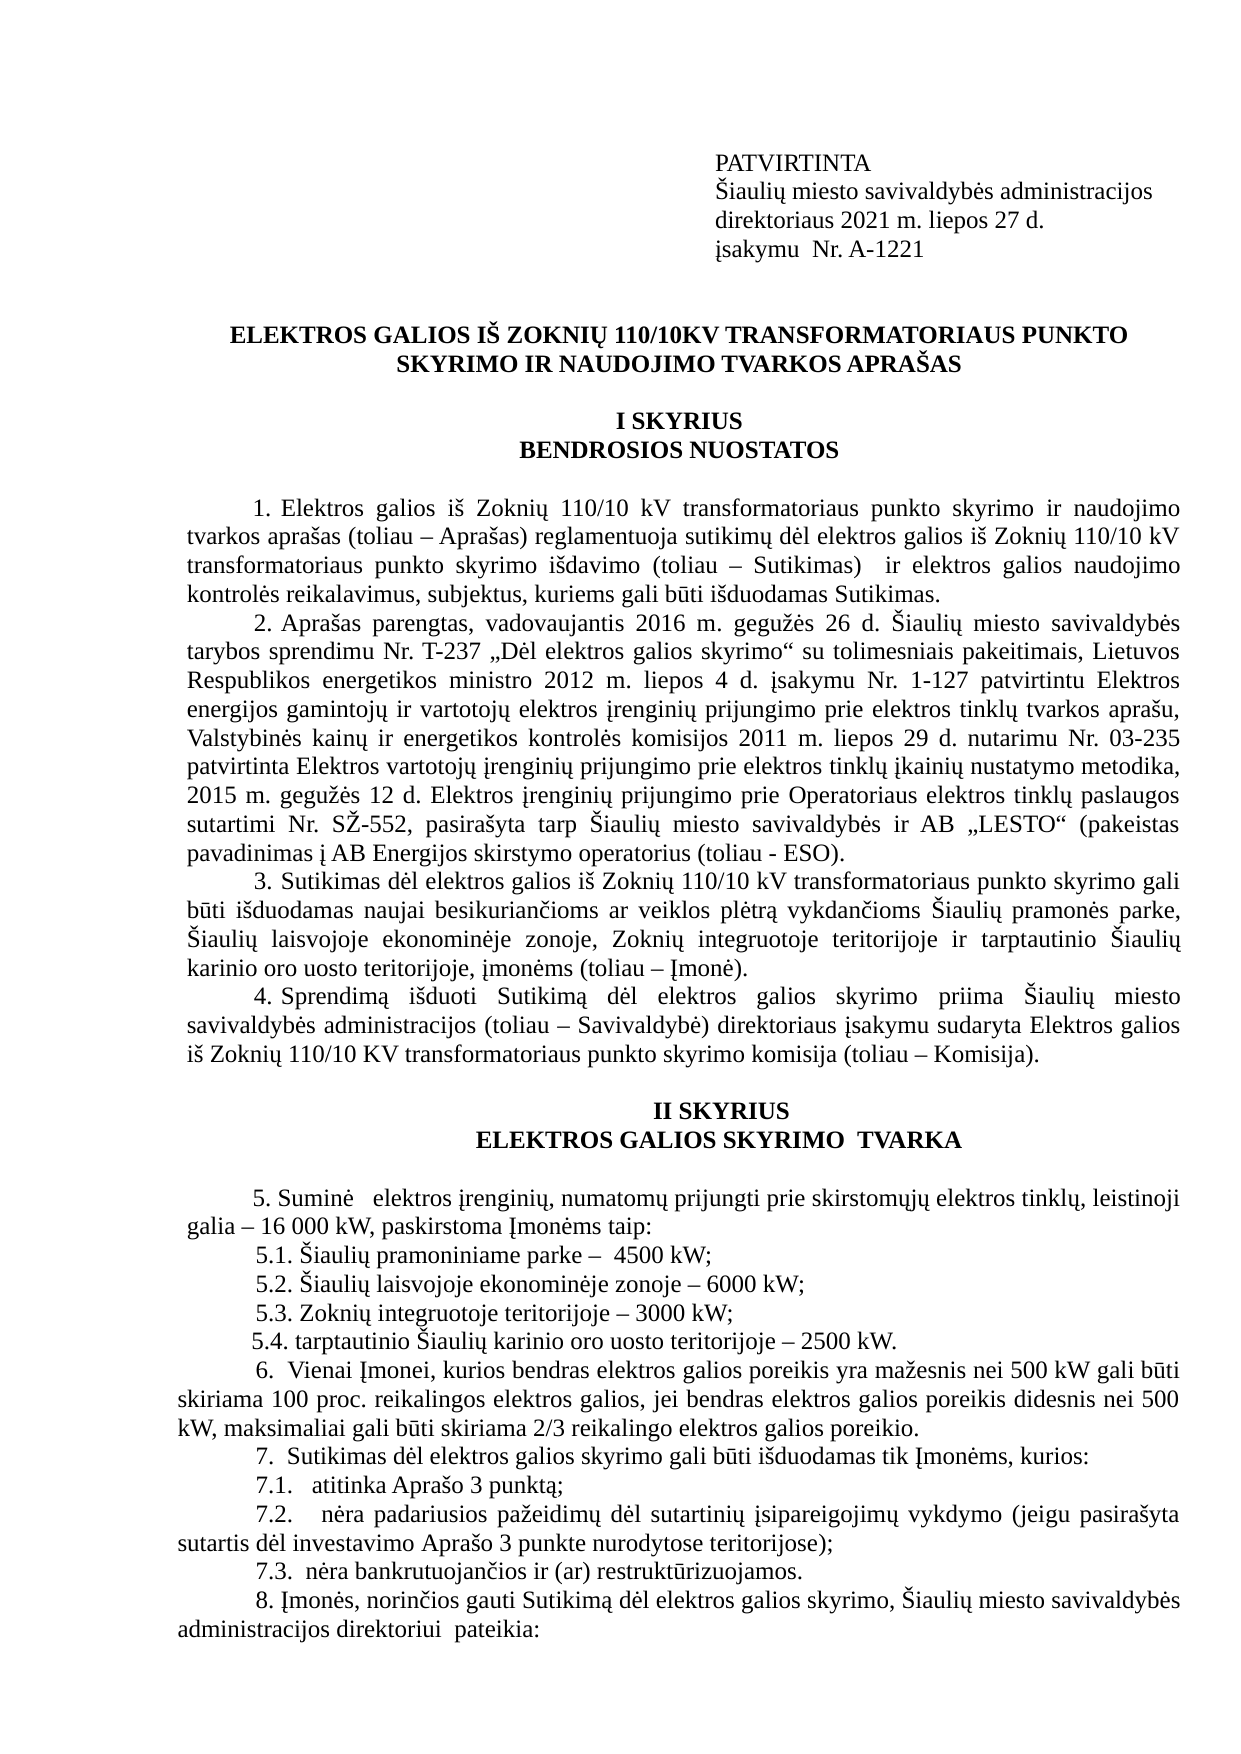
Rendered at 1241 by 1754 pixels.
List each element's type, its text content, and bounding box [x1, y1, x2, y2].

text I SKYRIUS [177, 406, 1181, 435]
text BENDROSIOS NUOSTATOS [177, 435, 1181, 464]
text 5. Suminė elektros įrenginių, numatomų prijungti prie skirstomųjų elektros tinklų, leistinoji galia – 16 000 kW, paskirstoma Įmonėms taip: [187, 1183, 1181, 1240]
text ELEKTROS GALIOS SKYRIMO TVARKA [177, 1125, 1181, 1154]
text 7.2. nėra padariusios pažeidimų dėl sutartinių įsipareigojimų vykdymo (jeigu pasirašyta sutartis dėl investavimo Aprašo 3 punkte nurodytose teritorijose); [177, 1499, 1181, 1556]
text PATVIRTINTA [646, 148, 1181, 176]
text 2. Aprašas parengtas, vadovaujantis 2016 m. gegužės 26 d. Šiaulių miesto savivaldybės tarybos sprendimu Nr. T-237 „Dėl elektros galios skyrimo“ su tolimesniais pakeitimais, Lietuvos Respublikos energetikos ministro 2012 m. liepos 4 d. įsakymu Nr. 1-127 patvirtintu Elektros energijos gamintojų ir vartotojų elektros įrenginių prijungimo prie elektros tinklų tvarkos aprašu, Valstybinės kainų ir energetikos kontrolės komisijos 2011 m. liepos 29 d. nutarimu Nr. 03-235 patvirtinta Elektros vartotojų įrenginių prijungimo prie elektros tinklų įkainių nustatymo metodika, 2015 m. gegužės 12 d. Elektros įrenginių prijungimo prie Operatoriaus elektros tinklų paslaugos sutartimi Nr. SŽ-552, pasirašyta tarp Šiaulių miesto savivaldybės ir AB „LESTO“ (pakeistas pavadinimas į AB Energijos skirstymo operatorius (toliau - ESO). [187, 608, 1181, 866]
text ELEKTROS GALIOS IŠ ZOKNIŲ 110/10KV TRANSFORMATORIAUS PUNKTO SKYRIMO IR NAUDOJIMO TVARKOS APRAŠAS [177, 320, 1181, 378]
text 5.3. Zoknių integruotoje teritorijoje – 3000 kW; [177, 1298, 1181, 1326]
text 1. Elektros galios iš Zoknių 110/10 kV transformatoriaus punkto skyrimo ir naudojimo tvarkos aprašas (toliau – Aprašas) reglamentuoja sutikimų dėl elektros galios iš Zoknių 110/10 kV transformatoriaus punkto skyrimo išdavimo (toliau – Sutikimas) ir elektros galios naudojimo kontrolės reikalavimus, subjektus, kuriems gali būti išduodamas Sutikimas. [187, 493, 1181, 608]
text Šiaulių miesto savivaldybės administracijos [646, 176, 1181, 205]
text 5.2. Šiaulių laisvojoje ekonominėje zonoje – 6000 kW; [177, 1269, 1181, 1298]
text įsakymu Nr. A-1221 [715, 234, 1181, 263]
text 7.1. atitinka Aprašo 3 punktą; [177, 1470, 1181, 1499]
text 8. Įmonės, norinčios gauti Sutikimą dėl elektros galios skyrimo, Šiaulių miesto savivaldybės administracijos direktoriui pateikia: [177, 1585, 1181, 1643]
text 4. Sprendimą išduoti Sutikimą dėl elektros galios skyrimo priima Šiaulių miesto savivaldybės administracijos (toliau – Savivaldybė) direktoriaus įsakymu sudaryta Elektros galios iš Zoknių 110/10 KV transformatoriaus punkto skyrimo komisija (toliau – Komisija). [187, 981, 1181, 1068]
text 5.4. tarptautinio Šiaulių karinio oro uosto teritorijoje – 2500 kW. [177, 1326, 1181, 1355]
text direktoriaus 2021 m. liepos 27 d. [715, 205, 1181, 234]
text 7. Sutikimas dėl elektros galios skyrimo gali būti išduodamas tik Įmonėms, kurios: [177, 1441, 1181, 1470]
text II SKYRIUS [177, 1096, 1181, 1125]
text 7.3. nėra bankrutuojančios ir (ar) restruktūrizuojamos. [177, 1556, 1181, 1585]
text 3. Sutikimas dėl elektros galios iš Zoknių 110/10 kV transformatoriaus punkto skyrimo gali būti išduodamas naujai besikuriančioms ar veiklos plėtrą vykdančioms Šiaulių pramonės parke, Šiaulių laisvojoje ekonominėje zonoje, Zoknių integruotoje teritorijoje ir tarptautinio Šiaulių karinio oro uosto teritorijoje, įmonėms (toliau – Įmonė). [187, 866, 1181, 981]
text 6. Vienai Įmonei, kurios bendras elektros galios poreikis yra mažesnis nei 500 kW gali būti skiriama 100 proc. reikalingos elektros galios, jei bendras elektros galios poreikis didesnis nei 500 kW, maksimaliai gali būti skiriama 2/3 reikalingo elektros galios poreikio. [177, 1355, 1181, 1441]
text 5.1. Šiaulių pramoniniame parke – 4500 kW; [177, 1240, 1181, 1269]
